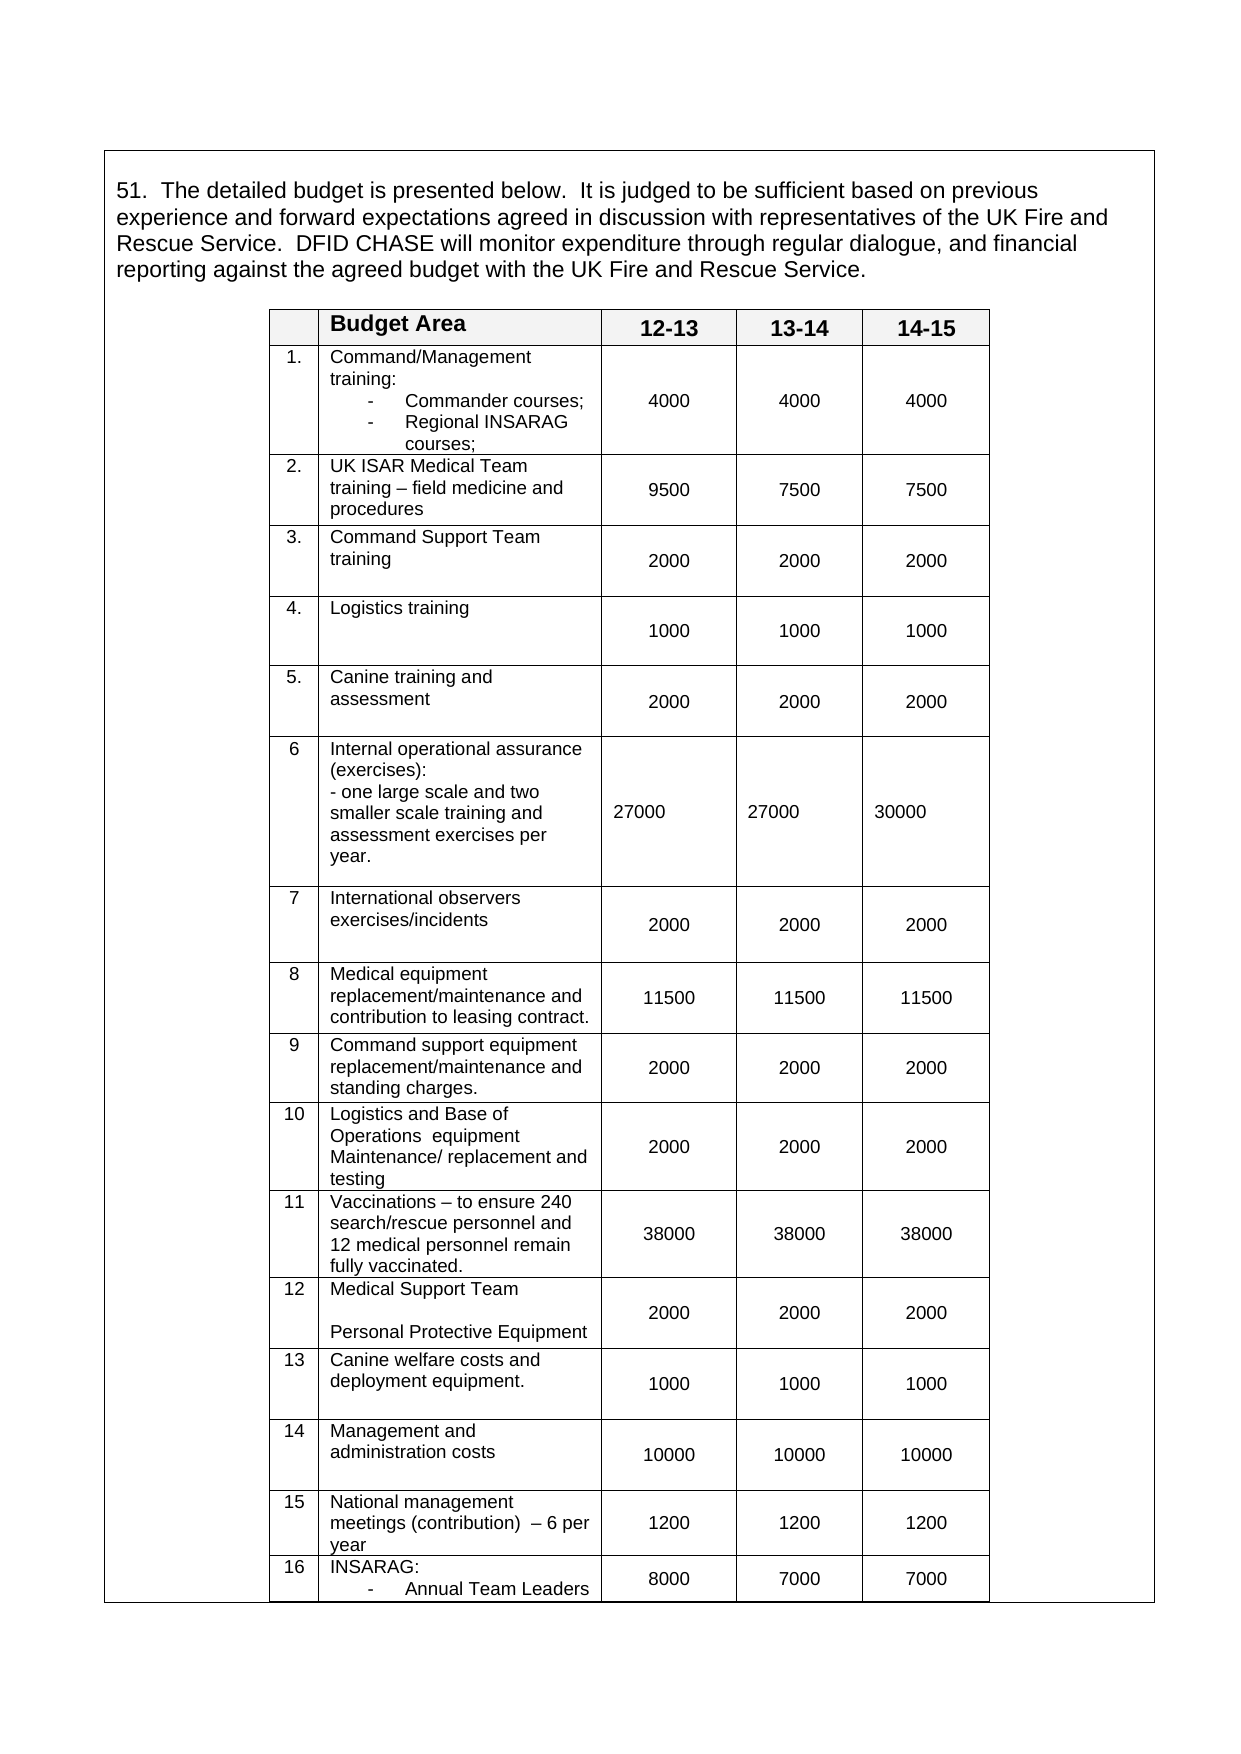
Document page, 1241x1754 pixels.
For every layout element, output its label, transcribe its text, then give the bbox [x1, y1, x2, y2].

table_cell 5. [270, 666, 318, 736]
table_cell 2000 [863, 666, 989, 736]
table_cell 2000 [737, 1278, 862, 1348]
table_cell 38000 [863, 1191, 989, 1277]
table_cell Command/Management training: Commander courses; Regional INSARAG courses; [319, 346, 601, 454]
table_cell 6 [270, 737, 318, 886]
table_cell 1000 [737, 597, 862, 665]
table_cell 30000 [863, 737, 989, 886]
table_cell 2000 [737, 1103, 862, 1189]
table_cell 2000 [602, 1034, 736, 1102]
table_cell 10000 [602, 1420, 736, 1489]
table_header 12-13 [602, 310, 736, 345]
table_cell 2000 [602, 1278, 736, 1348]
table_cell 1. [270, 346, 318, 454]
table_cell 9 [270, 1034, 318, 1102]
table_cell 2000 [602, 526, 736, 596]
table_cell 9500 [602, 455, 736, 525]
table_cell 7000 [737, 1556, 862, 1601]
table_cell 1200 [737, 1491, 862, 1555]
table_cell 38000 [602, 1191, 736, 1277]
table_cell 11500 [602, 963, 736, 1033]
table_cell Logistics training [319, 597, 601, 665]
table_cell 2000 [602, 666, 736, 736]
table_cell 2000 [863, 1103, 989, 1189]
table_cell 2000 [737, 1034, 862, 1102]
table_cell 2000 [737, 526, 862, 596]
table_cell 4000 [602, 346, 736, 454]
table_cell 1000 [737, 1349, 862, 1419]
table_cell 1000 [863, 597, 989, 665]
table_cell 2000 [737, 666, 862, 736]
table_cell Internal operational assurance (exercises): - one large scale and two smaller scale training and assessment exercises per year. [319, 737, 601, 886]
table_cell UK ISAR Medical Team training – field medicine and procedures [319, 455, 601, 525]
table_cell 16 [270, 1556, 318, 1601]
table_cell 7500 [863, 455, 989, 525]
table_cell 7500 [737, 455, 862, 525]
table_cell 15 [270, 1491, 318, 1555]
table_cell Medical Support Team Personal Protective Equipment [319, 1278, 601, 1348]
table_header [270, 310, 318, 345]
table_cell 7 [270, 887, 318, 962]
table_cell 10000 [863, 1420, 989, 1489]
table_cell 14 [270, 1420, 318, 1489]
table_cell 7000 [863, 1556, 989, 1601]
table_cell 13 [270, 1349, 318, 1419]
table_cell 4. [270, 597, 318, 665]
table_cell Canine training and assessment [319, 666, 601, 736]
table_cell 2000 [863, 526, 989, 596]
table_cell 38000 [737, 1191, 862, 1277]
table_header Budget Area [319, 310, 601, 345]
table_cell 1000 [602, 597, 736, 665]
table_cell 2000 [863, 1034, 989, 1102]
table_cell Command support equipment replacement/maintenance and standing charges. [319, 1034, 601, 1102]
table_cell 11500 [737, 963, 862, 1033]
table_cell 11500 [863, 963, 989, 1033]
table_cell 27000 [737, 737, 862, 886]
table_header 51. The detailed budget is presented below. It is judged to be sufficient based on previous experience and forward expectations agreed in discussion with representatives of the UK Fire and Rescue Service. DFID CHASE will monitor expenditure through regular dialogue, and financial reporting against the agreed budget with the UK Fire and Rescue Service. [105, 151, 1154, 1602]
table_cell 2000 [602, 1103, 736, 1189]
table_cell 1200 [863, 1491, 989, 1555]
table_cell Medical equipment replacement/maintenance and contribution to leasing contract. [319, 963, 601, 1033]
table_cell 4000 [737, 346, 862, 454]
table_cell 2. [270, 455, 318, 525]
table_cell International observers exercises/incidents [319, 887, 601, 962]
table_cell 2000 [863, 1278, 989, 1348]
table_cell Vaccinations – to ensure 240 search/rescue personnel and 12 medical personnel remain fully vaccinated. [319, 1191, 601, 1277]
table_cell Command Support Team training [319, 526, 601, 596]
table_cell 3. [270, 526, 318, 596]
table_cell 1000 [602, 1349, 736, 1419]
table_header 13-14 [737, 310, 862, 345]
table_cell 11 [270, 1191, 318, 1277]
table_cell INSARAG: Annual Team Leaders [319, 1556, 601, 1601]
table_cell 8 [270, 963, 318, 1033]
table_cell 1000 [863, 1349, 989, 1419]
table_cell 10 [270, 1103, 318, 1189]
table_cell Canine welfare costs and deployment equipment. [319, 1349, 601, 1419]
table_cell Logistics and Base of Operations equipment Maintenance/ replacement and testing [319, 1103, 601, 1189]
table_cell 2000 [602, 887, 736, 962]
table_header 14-15 [863, 310, 989, 345]
table_cell 12 [270, 1278, 318, 1348]
table_cell 8000 [602, 1556, 736, 1601]
table_cell 27000 [602, 737, 736, 886]
table_cell 10000 [737, 1420, 862, 1489]
table_cell National management meetings (contribution) – 6 per year [319, 1491, 601, 1555]
table_cell 2000 [863, 887, 989, 962]
table_cell 1200 [602, 1491, 736, 1555]
table_cell 4000 [863, 346, 989, 454]
table_cell Management and administration costs [319, 1420, 601, 1489]
table_cell 2000 [737, 887, 862, 962]
